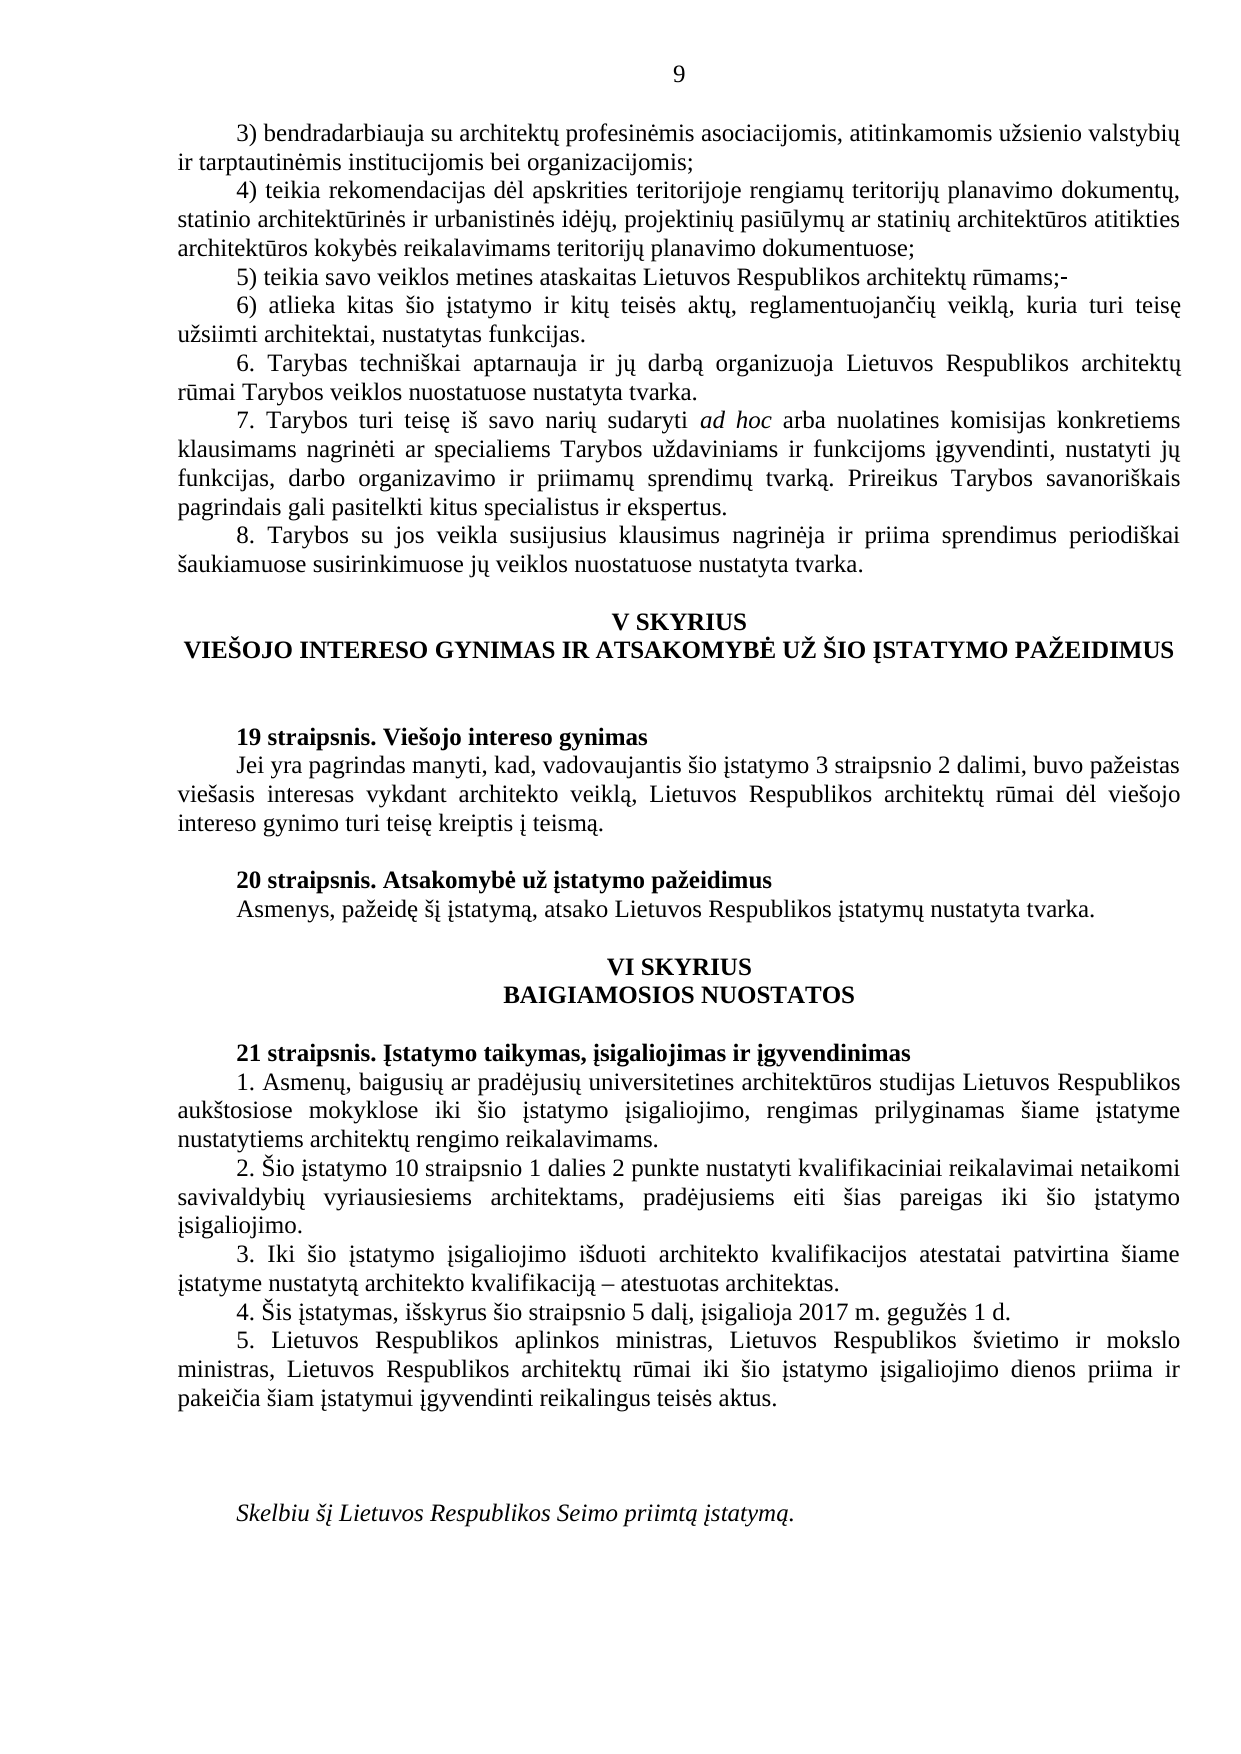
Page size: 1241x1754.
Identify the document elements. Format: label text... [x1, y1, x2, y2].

text 4. Šis įstatymas, išskyrus šio straipsnio 5 dalį, įsigalioja 2017 m. gegužės 1 d. [177, 1297, 1181, 1326]
text 7. Tarybos turi teisę iš savo narių sudaryti ad hoc arba nuolatines komisijas konkretiems klausimams nagrinėti ar specialiems Tarybos uždaviniams ir funkcijoms įgyvendinti, nustatyti jų funkcijas, darbo organizavimo ir priimamų sprendimų tvarką. Prireikus Tarybos savanoriškais pagrindais gali pasitelkti kitus specialistus ir ekspertus. [177, 406, 1181, 521]
text 6. Tarybas techniškai aptarnauja ir jų darbą organizuoja Lietuvos Respublikos architektų rūmai Tarybos veiklos nuostatuose nustatyta tvarka. [177, 348, 1181, 406]
text V SKYRIUS [177, 607, 1181, 636]
text Asmenys, pažeidę šį įstatymą, atsako Lietuvos Respublikos įstatymų nustatyta tvarka. [177, 894, 1181, 923]
text 5. Lietuvos Respublikos aplinkos ministras, Lietuvos Respublikos švietimo ir mokslo ministras, Lietuvos Respublikos architektų rūmai iki šio įstatymo įsigaliojimo dienos priima ir pakeičia šiam įstatymui įgyvendinti reikalingus teisės aktus. [177, 1326, 1181, 1412]
text Jei yra pagrindas manyti, kad, vadovaujantis šio įstatymo 3 straipsnio 2 dalimi, buvo pažeistas viešasis interesas vykdant architekto veiklą, Lietuvos Respublikos architektų rūmai dėl viešojo intereso gynimo turi teisę kreiptis į teismą. [177, 751, 1181, 837]
text VIEŠOJO INTERESO GYNIMAS IR ATSAKOMYBĖ UŽ ŠIO ĮSTATYMO PAŽEIDIMUS [177, 636, 1181, 664]
text 3) bendradarbiauja su architektų profesinėmis asociacijomis, atitinkamomis užsienio valstybių ir tarptautinėmis institucijomis bei organizacijomis; [177, 118, 1181, 176]
text VI SKYRIUS [177, 952, 1181, 981]
text Skelbiu šį Lietuvos Respublikos Seimo priimtą įstatymą. [177, 1498, 1181, 1527]
text 8. Tarybos su jos veikla susijusius klausimus nagrinėja ir priima sprendimus periodiškai šaukiamuose susirinkimuose jų veiklos nuostatuose nustatyta tvarka. [177, 521, 1181, 578]
text 20 straipsnis. Atsakomybė už įstatymo pažeidimus [177, 866, 1181, 894]
text 2. Šio įstatymo 10 straipsnio 1 dalies 2 punkte nustatyti kvalifikaciniai reikalavimai netaikomi savivaldybių vyriausiesiems architektams, pradėjusiems eiti šias pareigas iki šio įstatymo įsigaliojimo. [177, 1153, 1181, 1239]
text 4) teikia rekomendacijas dėl apskrities teritorijoje rengiamų teritorijų planavimo dokumentų, statinio architektūrinės ir urbanistinės idėjų, projektinių pasiūlymų ar statinių architektūros atitikties architektūros kokybės reikalavimams teritorijų planavimo dokumentuose; [177, 176, 1181, 262]
text 1. Asmenų, baigusių ar pradėjusių universitetines architektūros studijas Lietuvos Respublikos aukštosiose mokyklose iki šio įstatymo įsigaliojimo, rengimas prilyginamas šiame įstatyme nustatytiems architektų rengimo reikalavimams. [177, 1067, 1181, 1153]
text 21 straipsnis. Įstatymo taikymas, įsigaliojimas ir įgyvendinimas [177, 1038, 1181, 1067]
text BAIGIAMOSIOS NUOSTATOS [177, 981, 1181, 1009]
text 3. Iki šio įstatymo įsigaliojimo išduoti architekto kvalifikacijos atestatai patvirtina šiame įstatyme nustatytą architekto kvalifikaciją – atestuotas architektas. [177, 1239, 1181, 1297]
text 6) atlieka kitas šio įstatymo ir kitų teisės aktų, reglamentuojančių veiklą, kuria turi teisę užsiimti architektai, nustatytas funkcijas. [177, 291, 1181, 348]
text 5) teikia savo veiklos metines ataskaitas Lietuvos Respublikos architektų rūmams; [177, 262, 1181, 291]
text 19 straipsnis. Viešojo intereso gynimas [177, 722, 1181, 751]
